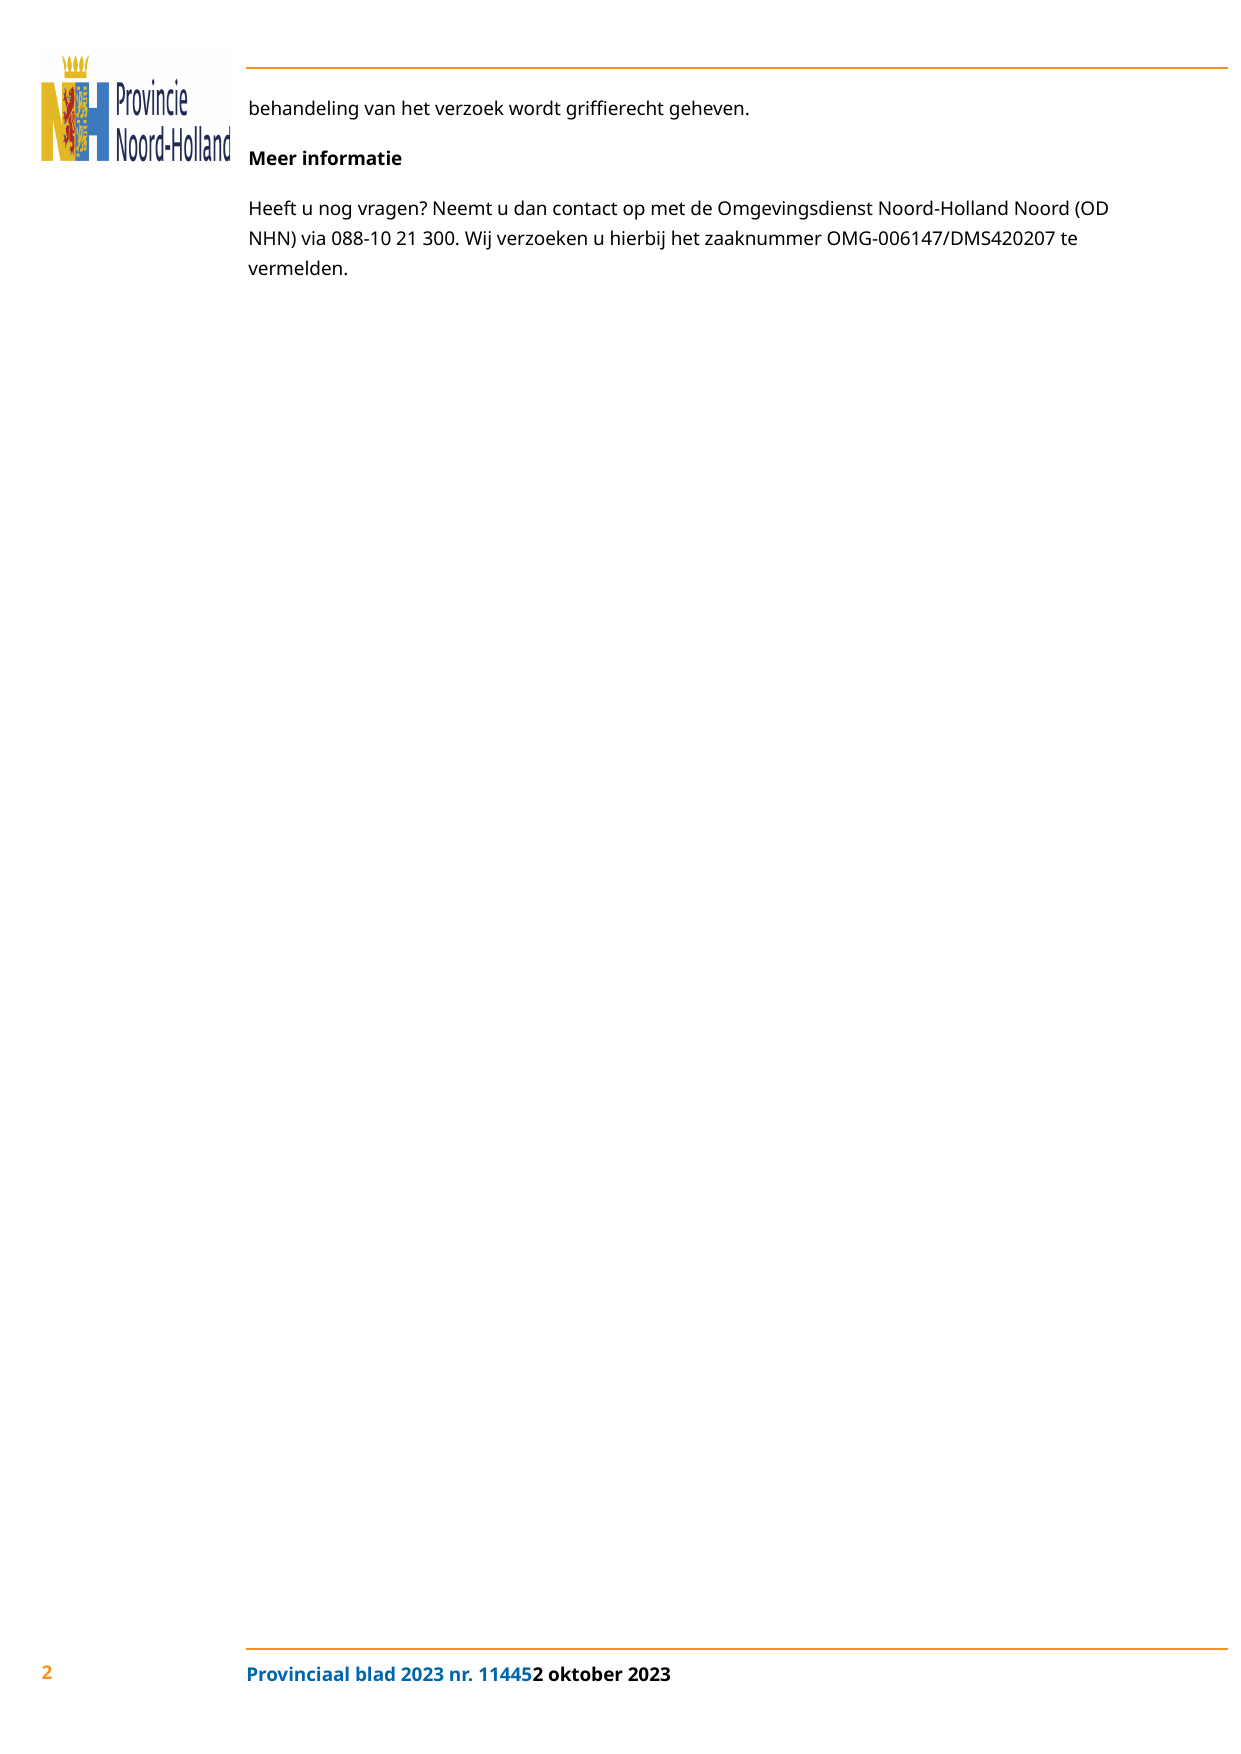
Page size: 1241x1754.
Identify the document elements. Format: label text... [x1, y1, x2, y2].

text Meer informatie [248, 145, 1152, 171]
text Heeft u nog vragen? Neemt u dan contact op met de Omgevingsdienst Noord-Holland Noord (OD NHN) via 088-10 21 300. Wij verzoeken u hierbij het zaaknummer OMG-006147/DMS420207 te vermelden. [248, 196, 1152, 281]
text behandeling van het verzoek wordt griffierecht geheven. [248, 95, 1152, 121]
picture [41, 47, 231, 172]
